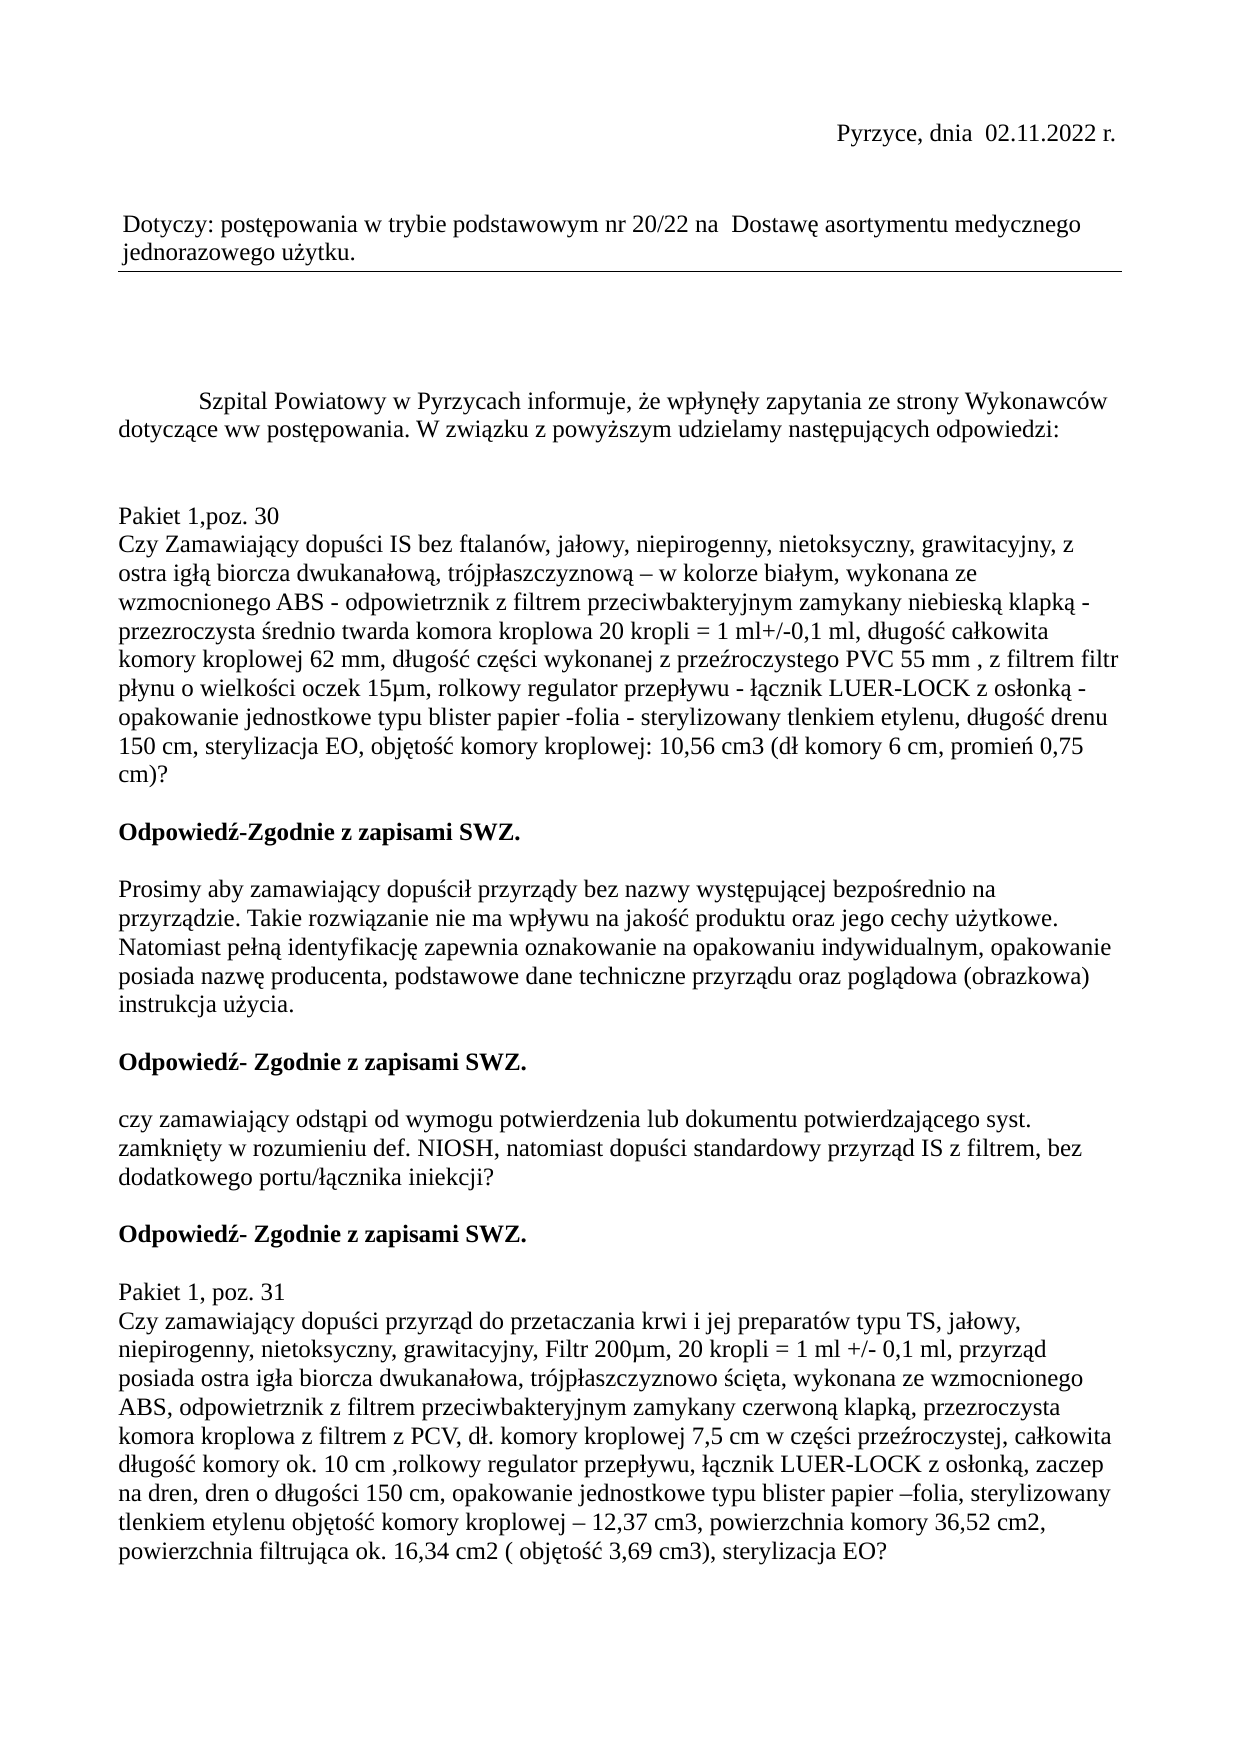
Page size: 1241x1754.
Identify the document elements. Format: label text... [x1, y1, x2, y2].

text Pyrzyce, dnia 02.11.2022 r. [118, 118, 1122, 147]
text Szpital Powiatowy w Pyrzycach informuje, że wpłynęły zapytania ze strony Wykonawców dotyczące ww postępowania. W związku z powyższym udzielamy następujących odpowiedzi: [118, 386, 1122, 443]
text Pakiet 1,poz. 30 Czy Zamawiający dopuści IS bez ftalanów, jałowy, niepirogenny, nietoksyczny, grawitacyjny, z ostra igłą biorcza dwukanałową, trójpłaszczyznową – w kolorze białym, wykonana ze wzmocnionego ABS - odpowietrznik z filtrem przeciwbakteryjnym zamykany niebieską klapką - przezroczysta średnio twarda komora kroplowa 20 kropli = 1 ml+/-0,1 ml, długość całkowita komory kroplowej 62 mm, długość części wykonanej z przeźroczystego PVC 55 mm , z filtrem filtr płynu o wielkości oczek 15µm, rolkowy regulator przepływu - łącznik LUER-LOCK z osłonką - opakowanie jednostkowe typu blister papier -folia - sterylizowany tlenkiem etylenu, długość drenu 150 cm, sterylizacja EO, objętość komory kroplowej: 10,56 cm3 (dł komory 6 cm, promień 0,75 cm)? [118, 472, 1122, 788]
text Dotyczy: postępowania w trybie podstawowym nr 20/22 na Dostawę asortymentu medycznego jednorazowego użytku. [118, 204, 1122, 271]
text Odpowiedź- Zgodnie z zapisami SWZ. czy zamawiający odstąpi od wymogu potwierdzenia lub dokumentu potwierdzającego syst. zamknięty w rozumieniu def. NIOSH, natomiast dopuści standardowy przyrząd IS z filtrem, bez dodatkowego portu/łącznika iniekcji? [118, 1047, 1122, 1191]
text Odpowiedź- Zgodnie z zapisami SWZ. Pakiet 1, poz. 31 Czy zamawiający dopuści przyrząd do przetaczania krwi i jej preparatów typu TS, jałowy, niepirogenny, nietoksyczny, grawitacyjny, Filtr 200µm, 20 kropli = 1 ml +/- 0,1 ml, przyrząd posiada ostra igła biorcza dwukanałowa, trójpłaszczyznowo ścięta, wykonana ze wzmocnionego ABS, odpowietrznik z filtrem przeciwbakteryjnym zamykany czerwoną klapką, przezroczysta komora kroplowa z filtrem z PCV, dł. komory kroplowej 7,5 cm w części przeźroczystej, całkowita długość komory ok. 10 cm ,rolkowy regulator przepływu, łącznik LUER-LOCK z osłonką, zaczep na dren, dren o długości 150 cm, opakowanie jednostkowe typu blister papier –folia, sterylizowany tlenkiem etylenu objętość komory kroplowej – 12,37 cm3, powierzchnia komory 36,52 cm2, powierzchnia filtrująca ok. 16,34 cm2 ( objętość 3,69 cm3), sterylizacja EO? [118, 1219, 1122, 1593]
text Odpowiedź-Zgodnie z zapisami SWZ. Prosimy aby zamawiający dopuścił przyrządy bez nazwy występującej bezpośrednio na przyrządzie. Takie rozwiązanie nie ma wpływu na jakość produktu oraz jego cechy użytkowe. Natomiast pełną identyfikację zapewnia oznakowanie na opakowaniu indywidualnym, opakowanie posiada nazwę producenta, podstawowe dane techniczne przyrządu oraz poglądowa (obrazkowa) instrukcja użycia. [118, 817, 1122, 1018]
